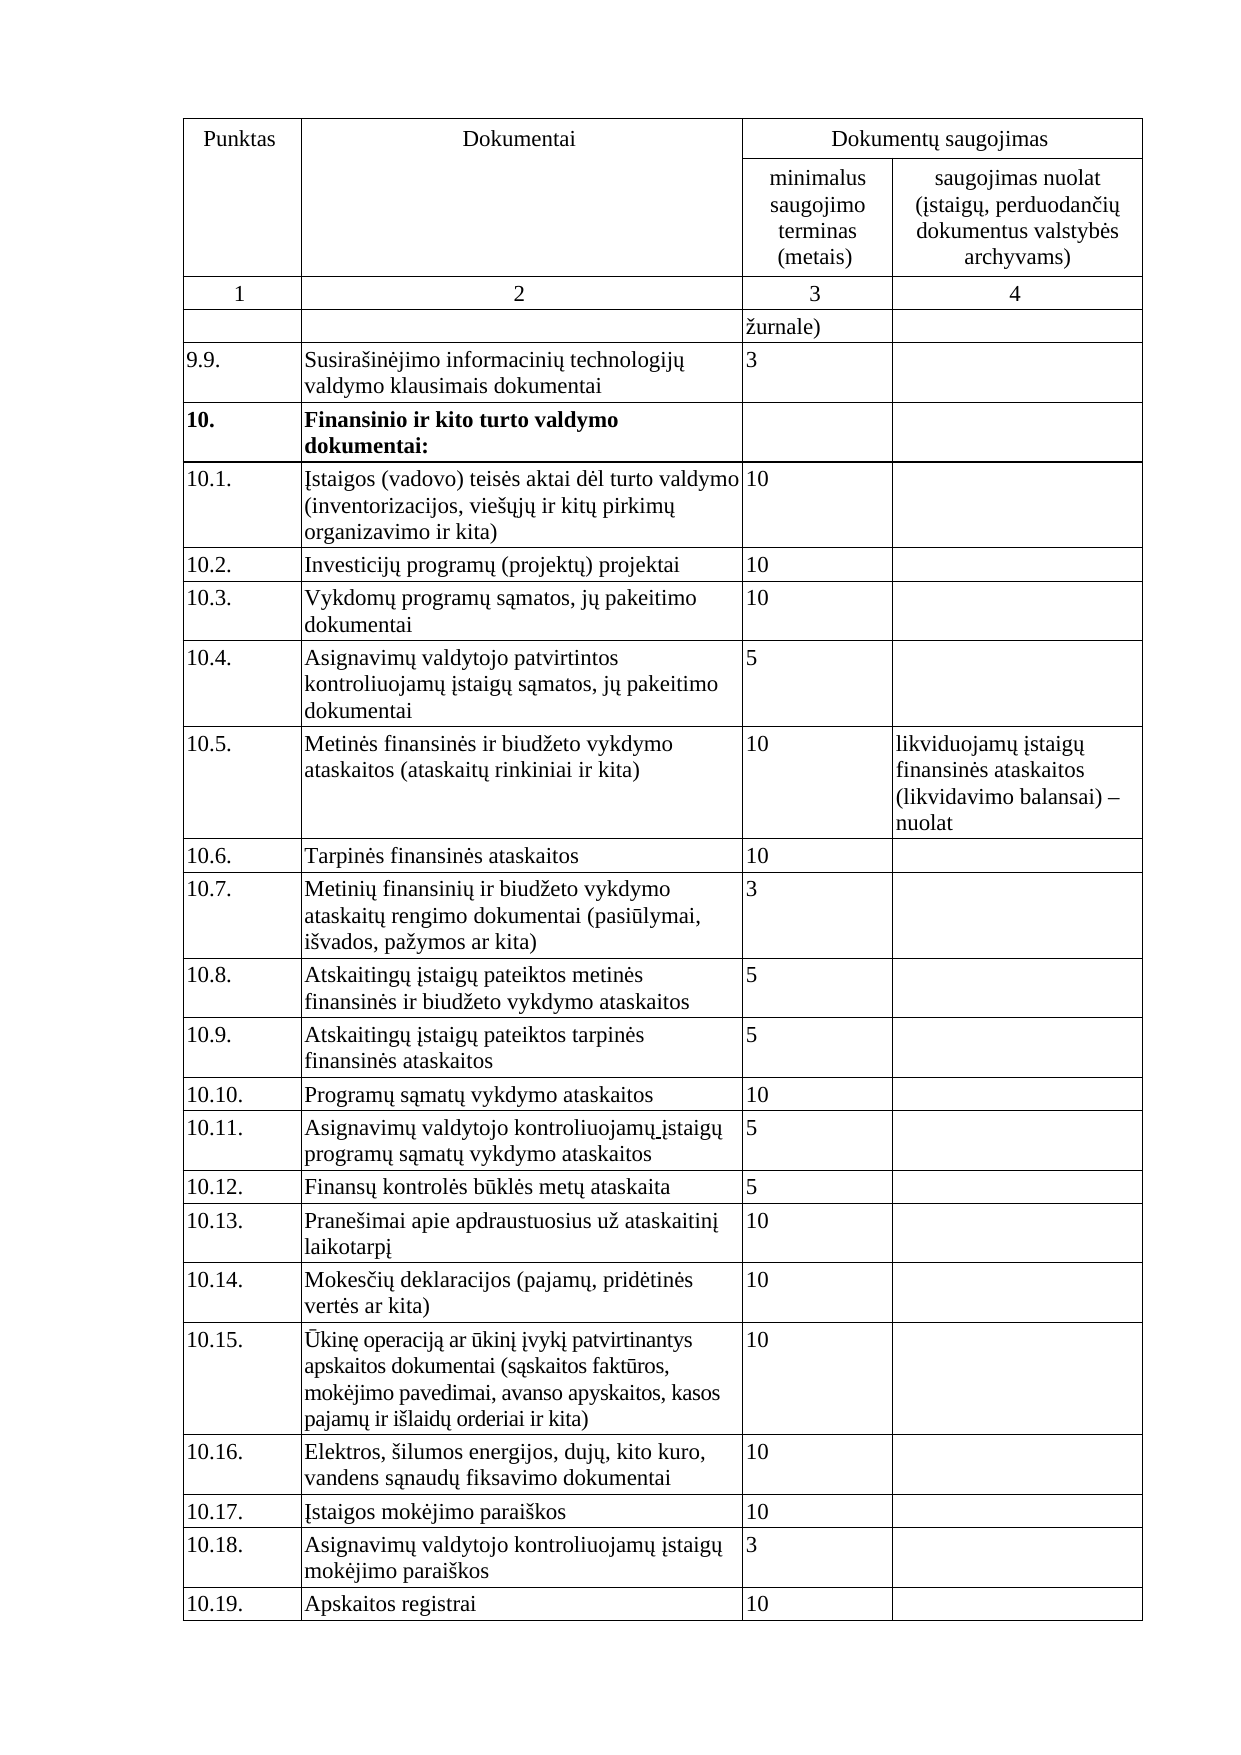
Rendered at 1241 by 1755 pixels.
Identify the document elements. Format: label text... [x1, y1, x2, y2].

table_cell [893, 1528, 1142, 1587]
table_cell Atskaitingų įstaigų pateiktos tarpinės finansinės ataskaitos [302, 1018, 742, 1077]
table_cell [893, 310, 1142, 342]
table_header Dokumentų saugojimas [743, 119, 1142, 157]
table_cell žurnale) [743, 310, 892, 342]
table_cell 10.6. [184, 839, 301, 872]
table_cell 10.19. [184, 1588, 301, 1620]
table_cell Elektros, šilumos energijos, dujų, kito kuro, vandens sąnaudų fiksavimo dokumentai [302, 1435, 742, 1494]
table_cell 10 [743, 1323, 892, 1434]
table_cell 10.17. [184, 1495, 301, 1527]
table_cell Atskaitingų įstaigų pateiktos metinės finansinės ir biudžeto vykdymo ataskaitos [302, 959, 742, 1017]
table_cell 2 [302, 277, 742, 309]
table_cell Finansinio ir kito turto valdymo dokumentai: [302, 403, 742, 461]
table_cell 10 [743, 463, 892, 547]
table_cell Susirašinėjimo informacinių technologijų valdymo klausimais dokumentai [302, 343, 742, 402]
table_cell 10.15. [184, 1323, 301, 1434]
table_cell Asignavimų valdytojo kontroliuojamų įstaigų mokėjimo paraiškos [302, 1528, 742, 1587]
table_cell Įstaigos (vadovo) teisės aktai dėl turto valdymo (inventorizacijos, viešųjų ir kitų pirkimų organizavimo ir kita) [302, 463, 742, 547]
table_cell 10 [743, 1204, 892, 1262]
table_cell [302, 310, 742, 342]
table_header Dokumentai [302, 119, 742, 276]
table_cell 10.16. [184, 1435, 301, 1494]
table_cell 5 [743, 1018, 892, 1077]
table_cell 10.4. [184, 641, 301, 726]
table_cell [893, 403, 1142, 461]
table_cell 10.10. [184, 1078, 301, 1110]
table_cell 10 [743, 548, 892, 581]
table_cell [893, 1111, 1142, 1169]
table_cell 10.7. [184, 873, 301, 957]
table_cell [893, 1263, 1142, 1322]
table_cell Tarpinės finansinės ataskaitos [302, 839, 742, 872]
table_cell 4 [893, 277, 1142, 309]
table_cell Įstaigos mokėjimo paraiškos [302, 1495, 742, 1527]
table_cell [893, 548, 1142, 581]
table_cell Metinių finansinių ir biudžeto vykdymo ataskaitų rengimo dokumentai (pasiūlymai, išvados, pažymos ar kita) [302, 873, 742, 957]
table_cell Mokesčių deklaracijos (pajamų, pridėtinės vertės ar kita) [302, 1263, 742, 1322]
table_cell Pranešimai apie apdraustuosius už ataskaitinį laikotarpį [302, 1204, 742, 1262]
table_cell 3 [743, 343, 892, 402]
table_cell 3 [743, 277, 892, 309]
table_cell [893, 959, 1142, 1017]
table_cell Finansų kontrolės būklės metų ataskaita [302, 1171, 742, 1203]
table_cell Asignavimų valdytojo kontroliuojamų įstaigų programų sąmatų vykdymo ataskaitos [302, 1111, 742, 1169]
table_cell [893, 1171, 1142, 1203]
table_cell 5 [743, 1111, 892, 1169]
table_cell [893, 1018, 1142, 1077]
table_cell Apskaitos registrai [302, 1588, 742, 1620]
table_cell 10.8. [184, 959, 301, 1017]
table_cell 9.9. [184, 343, 301, 402]
table_cell [893, 873, 1142, 957]
table_cell [893, 839, 1142, 872]
table_cell minimalus saugojimo terminas (metais) [743, 159, 892, 276]
table_cell Asignavimų valdytojo patvirtintos kontroliuojamų įstaigų sąmatos, jų pakeitimo dokumentai [302, 641, 742, 726]
table_header Punktas [184, 119, 301, 276]
table_cell [893, 343, 1142, 402]
table_cell 10 [743, 1078, 892, 1110]
table_cell 5 [743, 641, 892, 726]
table_cell 10 [743, 1588, 892, 1620]
table_cell 10.12. [184, 1171, 301, 1203]
table_cell [893, 641, 1142, 726]
table_cell 3 [743, 1528, 892, 1587]
table_cell [743, 403, 892, 461]
table_cell 10 [743, 1435, 892, 1494]
table_cell 5 [743, 1171, 892, 1203]
table_cell Programų sąmatų vykdymo ataskaitos [302, 1078, 742, 1110]
table_cell 10. [184, 403, 301, 461]
table_cell 10.9. [184, 1018, 301, 1077]
table_cell [184, 310, 301, 342]
table_cell 3 [743, 873, 892, 957]
table_cell 10.13. [184, 1204, 301, 1262]
table_cell 10.14. [184, 1263, 301, 1322]
table_cell [893, 1495, 1142, 1527]
table_cell 10 [743, 839, 892, 872]
table_cell [893, 1588, 1142, 1620]
table_cell [893, 1435, 1142, 1494]
table_cell Vykdomų programų sąmatos, jų pakeitimo dokumentai [302, 582, 742, 640]
table_cell 10.18. [184, 1528, 301, 1587]
table_cell 10 [743, 1495, 892, 1527]
table_cell 10.5. [184, 727, 301, 838]
table_cell [893, 1323, 1142, 1434]
table_cell [893, 582, 1142, 640]
table_cell [893, 463, 1142, 547]
table_cell [893, 1078, 1142, 1110]
table_cell 10 [743, 727, 892, 838]
table_cell Metinės finansinės ir biudžeto vykdymo ataskaitos (ataskaitų rinkiniai ir kita) [302, 727, 742, 838]
table_cell 5 [743, 959, 892, 1017]
table_cell 10.2. [184, 548, 301, 581]
table_cell likviduojamų įstaigų finansinės ataskaitos (likvidavimo balansai) – nuolat [893, 727, 1142, 838]
table_cell [893, 1204, 1142, 1262]
table_cell 10 [743, 582, 892, 640]
table_cell 10 [743, 1263, 892, 1322]
table_cell 10.11. [184, 1111, 301, 1169]
table_cell 10.1. [184, 463, 301, 547]
table_cell 10.3. [184, 582, 301, 640]
table_cell 1 [184, 277, 301, 309]
table_cell saugojimas nuolat (įstaigų, perduodančių dokumentus valstybės archyvams) [893, 159, 1142, 276]
table_cell Investicijų programų (projektų) projektai [302, 548, 742, 581]
table_cell Ūkinę operaciją ar ūkinį įvykį patvirtinantys apskaitos dokumentai (sąskaitos faktūros, mokėjimo pavedimai, avanso apyskaitos, kasos pajamų ir išlaidų orderiai ir kita) [302, 1323, 742, 1434]
